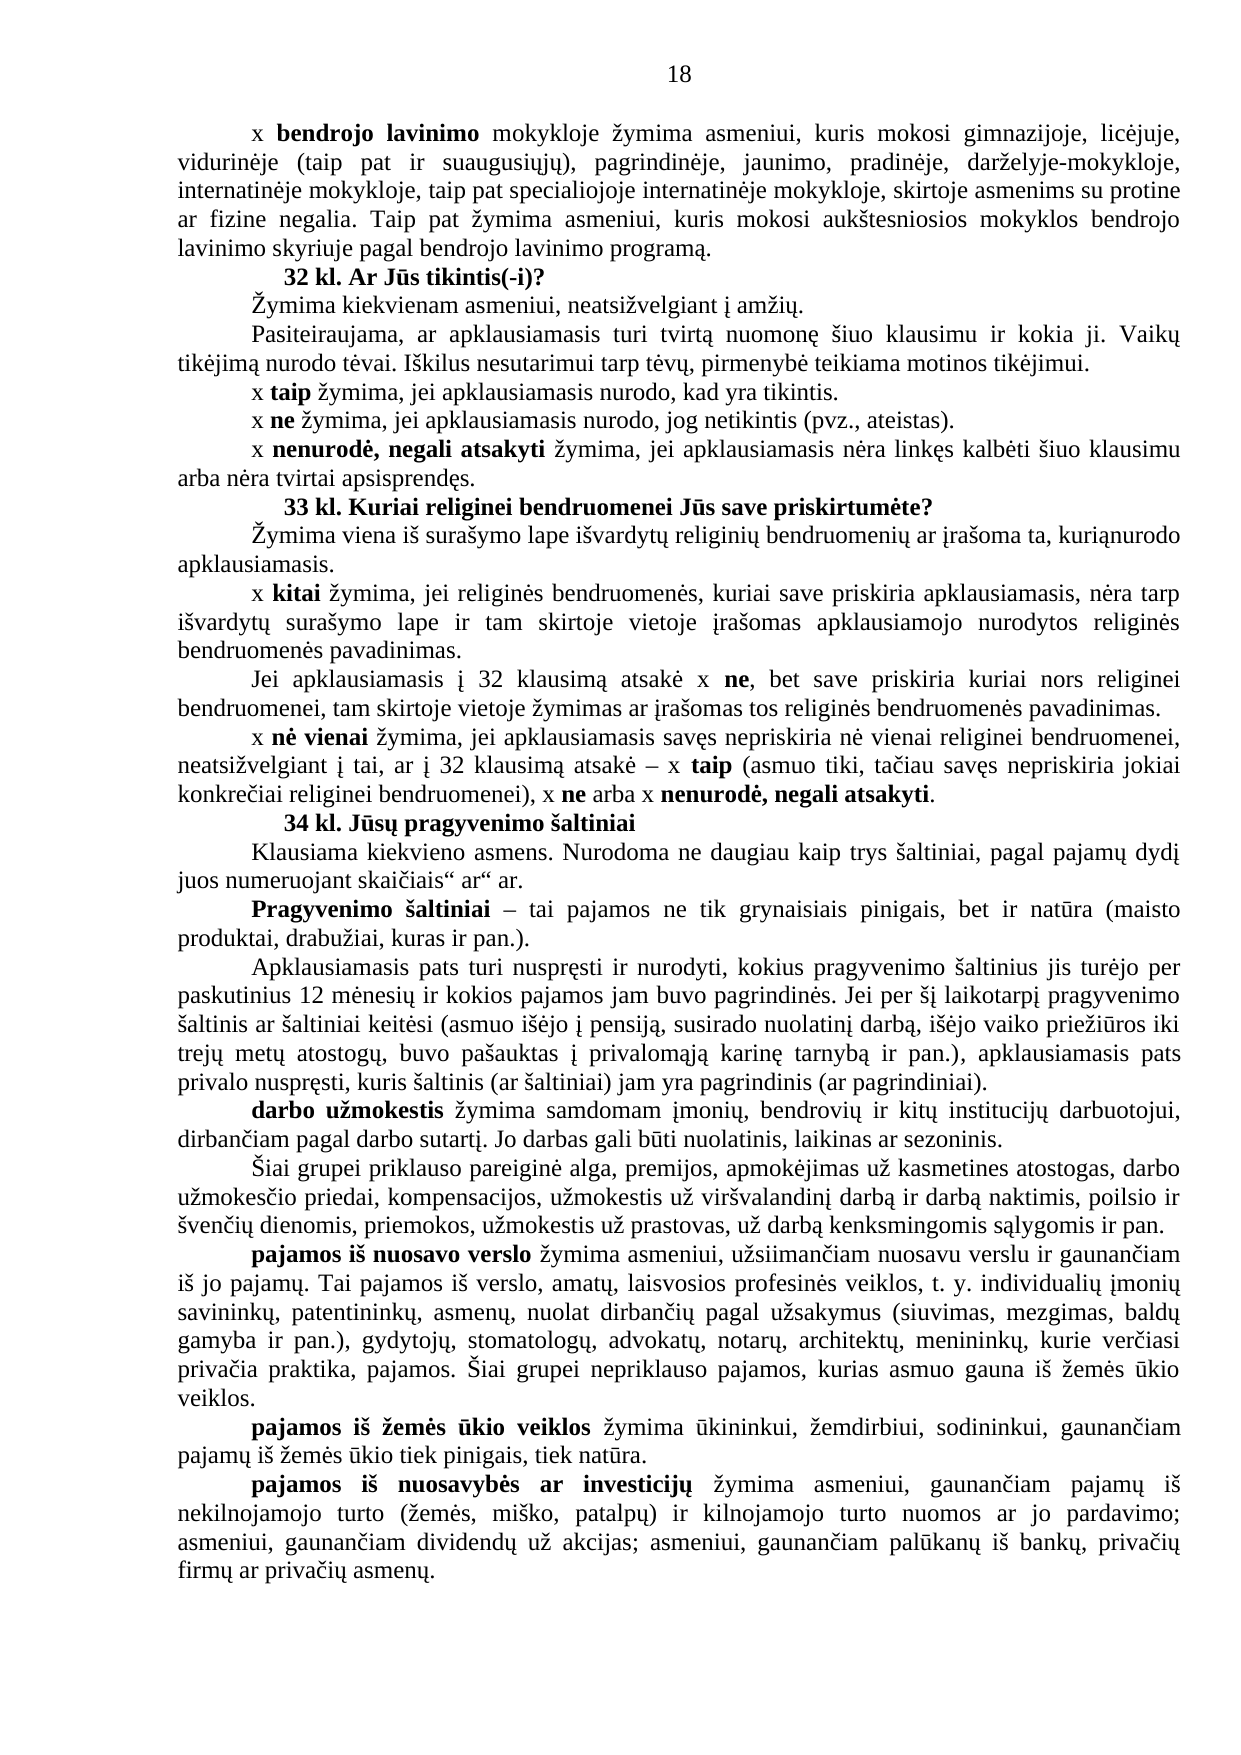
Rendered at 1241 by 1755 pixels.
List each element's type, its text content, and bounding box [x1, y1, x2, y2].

text 34 kl. Jūsų pragyvenimo šaltiniai [210, 808, 1181, 837]
text x taip žymima, jei apklausiamasis nurodo, kad yra tikintis. [177, 377, 1181, 406]
text Jei apklausiamasis į 32 klausimą atsakė x ne, bet save priskiria kuriai nors religinei bendruomenei, tam skirtoje vietoje žymimas ar įrašomas tos religinės bendruomenės pavadinimas. [177, 664, 1181, 722]
text Klausiama kiekvieno asmens. Nurodoma ne daugiau kaip trys šaltiniai, pagal pajamų dydį juos numeruojant skaičiais“ ar“ ar. [177, 837, 1181, 894]
text 33 kl. Kuriai religinei bendruomenei Jūs save priskirtumėte? [210, 492, 1181, 521]
text Žymima viena iš surašymo lape išvardytų religinių bendruomenių ar įrašoma ta, kuriąnurodo apklausiamasis. [177, 521, 1181, 578]
text Pragyvenimo šaltiniai – tai pajamos ne tik grynaisiais pinigais, bet ir natūra (maisto produktai, drabužiai, kuras ir pan.). [177, 894, 1181, 952]
text x nenurodė, negali atsakyti žymima, jei apklausiamasis nėra linkęs kalbėti šiuo klausimu arba nėra tvirtai apsisprendęs. [177, 434, 1181, 492]
text pajamos iš nuosavybės ar investicijų žymima asmeniui, gaunančiam pajamų iš nekilnojamojo turto (žemės, miško, patalpų) ir kilnojamojo turto nuomos ar jo pardavimo; asmeniui, gaunančiam dividendų už akcijas; asmeniui, gaunančiam palūkanų iš bankų, privačių firmų ar privačių asmenų. [177, 1469, 1181, 1584]
text darbo užmokestis žymima samdomam įmonių, bendrovių ir kitų institucijų darbuotojui, dirbančiam pagal darbo sutartį. Jo darbas gali būti nuolatinis, laikinas ar sezoninis. [177, 1096, 1181, 1153]
text Žymima kiekvienam asmeniui, neatsižvelgiant į amžių. [177, 291, 1181, 319]
text pajamos iš nuosavo verslo žymima asmeniui, užsiimančiam nuosavu verslu ir gaunančiam iš jo pajamų. Tai pajamos iš verslo, amatų, laisvosios profesinės veiklos, t. y. individualių įmonių savininkų, patentininkų, asmenų, nuolat dirbančių pagal užsakymus (siuvimas, mezgimas, baldų gamyba ir pan.), gydytojų, stomatologų, advokatų, notarų, architektų, menininkų, kurie verčiasi privačia praktika, pajamos. Šiai grupei nepriklauso pajamos, kurias asmuo gauna iš žemės ūkio veiklos. [177, 1239, 1181, 1412]
text Šiai grupei priklauso pareiginė alga, premijos, apmokėjimas už kasmetines atostogas, darbo užmokesčio priedai, kompensacijos, užmokestis už viršvalandinį darbą ir darbą naktimis, poilsio ir švenčių dienomis, priemokos, užmokestis už prastovas, už darbą kenksmingomis sąlygomis ir pan. [177, 1153, 1181, 1239]
text x bendrojo lavinimo mokykloje žymima asmeniui, kuris mokosi gimnazijoje, licėjuje, vidurinėje (taip pat ir suaugusiųjų), pagrindinėje, jaunimo, pradinėje, darželyje-mokykloje, internatinėje mokykloje, taip pat specialiojoje internatinėje mokykloje, skirtoje asmenims su protine ar fizine negalia. Taip pat žymima asmeniui, kuris mokosi aukštesniosios mokyklos bendrojo lavinimo skyriuje pagal bendrojo lavinimo programą. [177, 118, 1181, 262]
text x nė vienai žymima, jei apklausiamasis savęs nepriskiria nė vienai religinei bendruomenei, neatsižvelgiant į tai, ar į 32 klausimą atsakė – x taip (asmuo tiki, tačiau savęs nepriskiria jokiai konkrečiai religinei bendruomenei), x ne arba x nenurodė, negali atsakyti. [177, 722, 1181, 808]
text pajamos iš žemės ūkio veiklos žymima ūkininkui, žemdirbiui, sodininkui, gaunančiam pajamų iš žemės ūkio tiek pinigais, tiek natūra. [177, 1412, 1181, 1469]
text Pasiteiraujama, ar apklausiamasis turi tvirtą nuomonę šiuo klausimu ir kokia ji. Vaikų tikėjimą nurodo tėvai. Iškilus nesutarimui tarp tėvų, pirmenybė teikiama motinos tikėjimui. [177, 319, 1181, 377]
text 32 kl. Ar Jūs tikintis(-i)? [210, 262, 1181, 291]
text x ne žymima, jei apklausiamasis nurodo, jog netikintis (pvz., ateistas). [177, 406, 1181, 434]
text Apklausiamasis pats turi nuspręsti ir nurodyti, kokius pragyvenimo šaltinius jis turėjo per paskutinius 12 mėnesių ir kokios pajamos jam buvo pagrindinės. Jei per šį laikotarpį pragyvenimo šaltinis ar šaltiniai keitėsi (asmuo išėjo į pensiją, susirado nuolatinį darbą, išėjo vaiko priežiūros iki trejų metų atostogų, buvo pašauktas į privalomąją karinę tarnybą ir pan.), apklausiamasis pats privalo nuspręsti, kuris šaltinis (ar šaltiniai) jam yra pagrindinis (ar pagrindiniai). [177, 952, 1181, 1096]
text x kitai žymima, jei religinės bendruomenės, kuriai save priskiria apklausiamasis, nėra tarp išvardytų surašymo lape ir tam skirtoje vietoje įrašomas apklausiamojo nurodytos religinės bendruomenės pavadinimas. [177, 578, 1181, 664]
